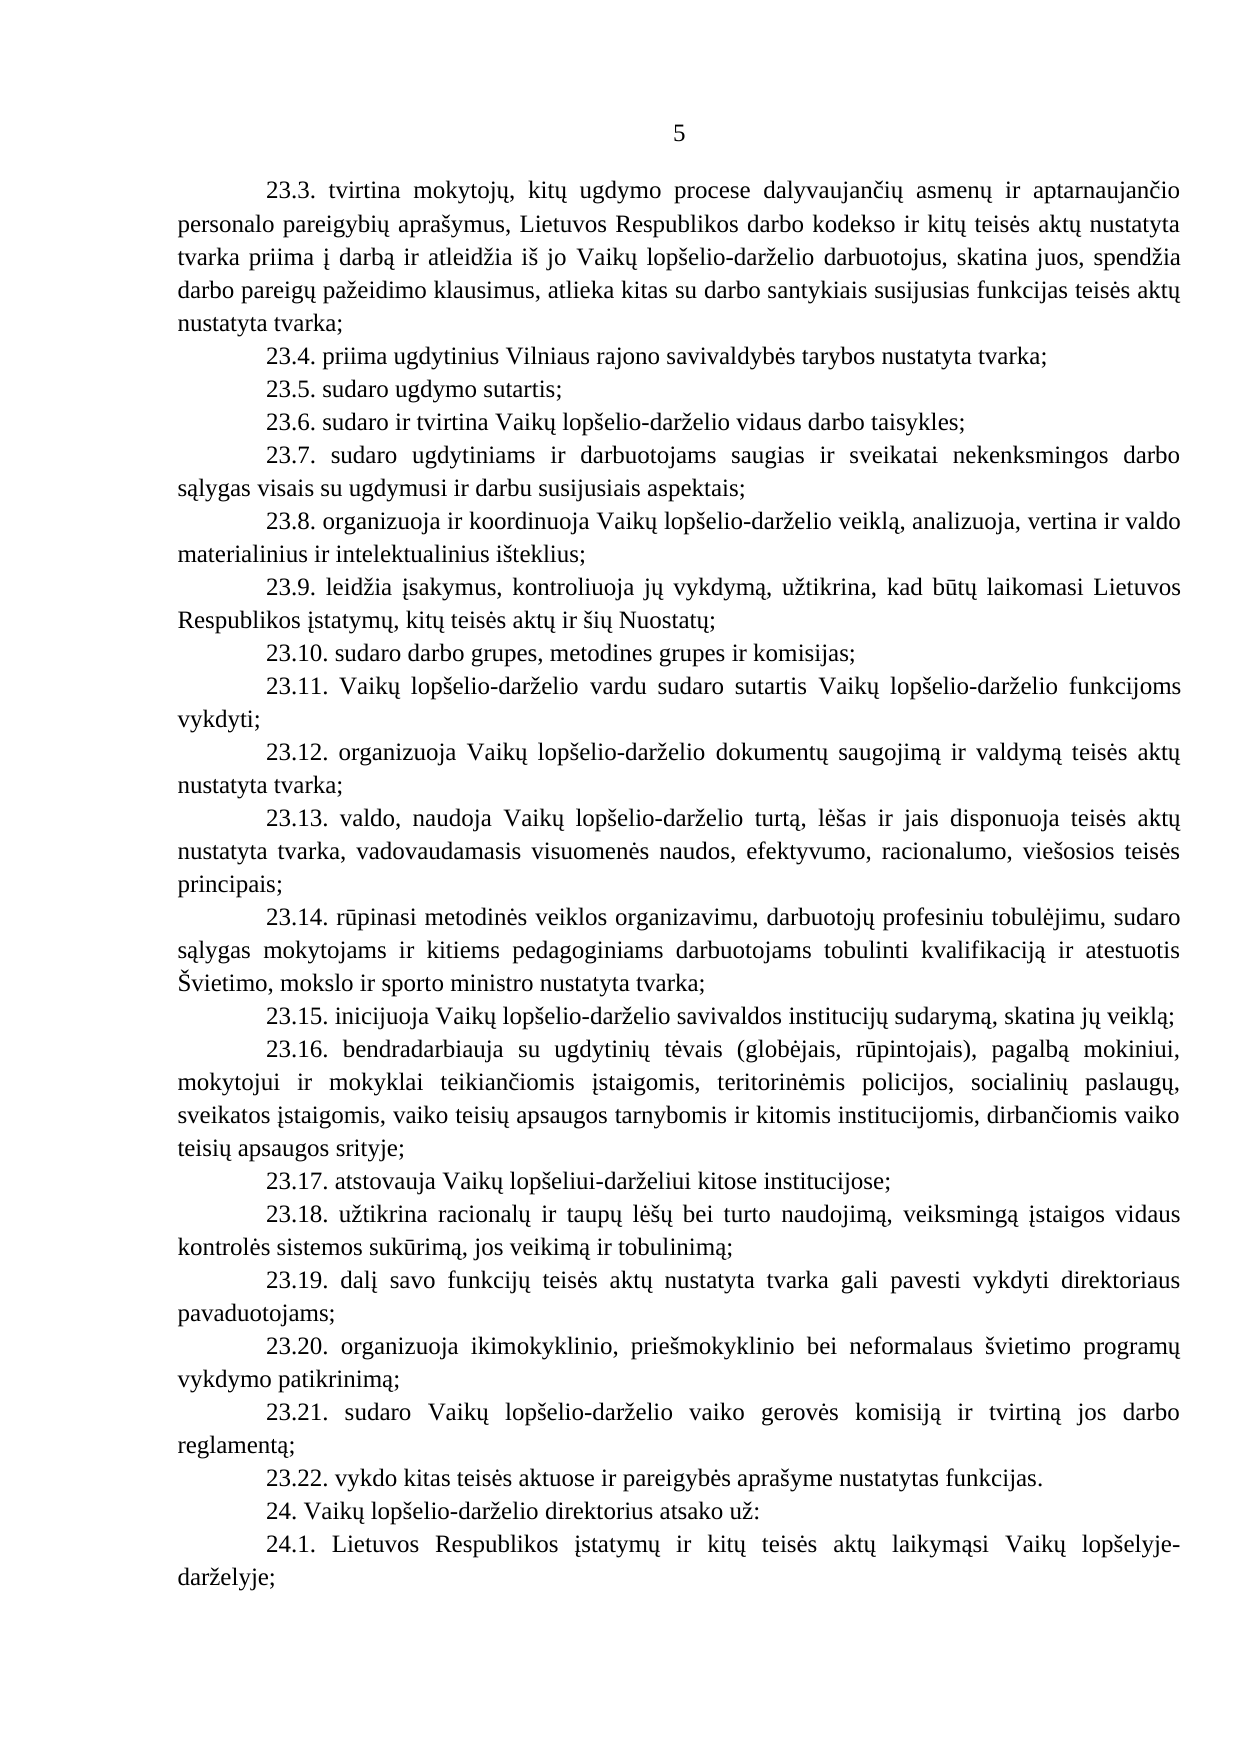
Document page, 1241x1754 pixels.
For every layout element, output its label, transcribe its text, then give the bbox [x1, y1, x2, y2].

text 23.16. bendradarbiauja su ugdytinių tėvais (globėjais, rūpintojais), pagalbą mokiniui, mokytojui ir mokyklai teikiančiomis įstaigomis, teritorinėmis policijos, socialinių paslaugų, sveikatos įstaigomis, vaiko teisių apsaugos tarnybomis ir kitomis institucijomis, dirbančiomis vaiko teisių apsaugos srityje; [177, 1034, 1181, 1162]
text 23.11. Vaikų lopšelio-darželio vardu sudaro sutartis Vaikų lopšelio-darželio funkcijoms vykdyti; [177, 671, 1181, 733]
text 23.14. rūpinasi metodinės veiklos organizavimu, darbuotojų profesiniu tobulėjimu, sudaro sąlygas mokytojams ir kitiems pedagoginiams darbuotojams tobulinti kvalifikaciją ir atestuotis Švietimo, mokslo ir sporto ministro nustatyta tvarka; [177, 902, 1181, 997]
text 23.12. organizuoja Vaikų lopšelio-darželio dokumentų saugojimą ir valdymą teisės aktų nustatyta tvarka; [177, 737, 1181, 799]
text 23.21. sudaro Vaikų lopšelio-darželio vaiko gerovės komisiją ir tvirtiną jos darbo reglamentą; [177, 1397, 1181, 1459]
text 23.17. atstovauja Vaikų lopšeliui-darželiui kitose institucijose; [177, 1166, 1181, 1195]
text 23.15. inicijuoja Vaikų lopšelio-darželio savivaldos institucijų sudarymą, skatina jų veiklą; [177, 1001, 1181, 1030]
text 24. Vaikų lopšelio-darželio direktorius atsako už: [177, 1496, 1181, 1525]
text 23.8. organizuoja ir koordinuoja Vaikų lopšelio-darželio veiklą, analizuoja, vertina ir valdo materialinius ir intelektualinius išteklius; [177, 506, 1181, 568]
text 23.4. priima ugdytinius Vilniaus rajono savivaldybės tarybos nustatyta tvarka; [177, 341, 1181, 369]
text 23.10. sudaro darbo grupes, metodines grupes ir komisijas; [177, 638, 1181, 667]
text 23.20. organizuoja ikimokyklinio, priešmokyklinio bei neformalaus švietimo programų vykdymo patikrinimą; [177, 1331, 1181, 1393]
text 23.3. tvirtina mokytojų, kitų ugdymo procese dalyvaujančių asmenų ir aptarnaujančio personalo pareigybių aprašymus, Lietuvos Respublikos darbo kodekso ir kitų teisės aktų nustatyta tvarka priima į darbą ir atleidžia iš jo Vaikų lopšelio-darželio darbuotojus, skatina juos, spendžia darbo pareigų pažeidimo klausimus, atlieka kitas su darbo santykiais susijusias funkcijas teisės aktų nustatyta tvarka; [177, 176, 1181, 336]
text 23.7. sudaro ugdytiniams ir darbuotojams saugias ir sveikatai nekenksmingos darbo sąlygas visais su ugdymusi ir darbu susijusiais aspektais; [177, 440, 1181, 502]
text 24.1. Lietuvos Respublikos įstatymų ir kitų teisės aktų laikymąsi Vaikų lopšelyje-darželyje; [177, 1529, 1181, 1591]
text 23.5. sudaro ugdymo sutartis; [177, 374, 1181, 402]
text 23.19. dalį savo funkcijų teisės aktų nustatyta tvarka gali pavesti vykdyti direktoriaus pavaduotojams; [177, 1265, 1181, 1327]
text 23.13. valdo, naudoja Vaikų lopšelio-darželio turtą, lėšas ir jais disponuoja teisės aktų nustatyta tvarka, vadovaudamasis visuomenės naudos, efektyvumo, racionalumo, viešosios teisės principais; [177, 803, 1181, 898]
text 23.9. leidžia įsakymus, kontroliuoja jų vykdymą, užtikrina, kad būtų laikomasi Lietuvos Respublikos įstatymų, kitų teisės aktų ir šių Nuostatų; [177, 572, 1181, 634]
text 23.22. vykdo kitas teisės aktuose ir pareigybės aprašyme nustatytas funkcijas. [177, 1463, 1181, 1492]
text 23.18. užtikrina racionalų ir taupų lėšų bei turto naudojimą, veiksmingą įstaigos vidaus kontrolės sistemos sukūrimą, jos veikimą ir tobulinimą; [177, 1199, 1181, 1261]
text 23.6. sudaro ir tvirtina Vaikų lopšelio-darželio vidaus darbo taisykles; [177, 407, 1181, 436]
